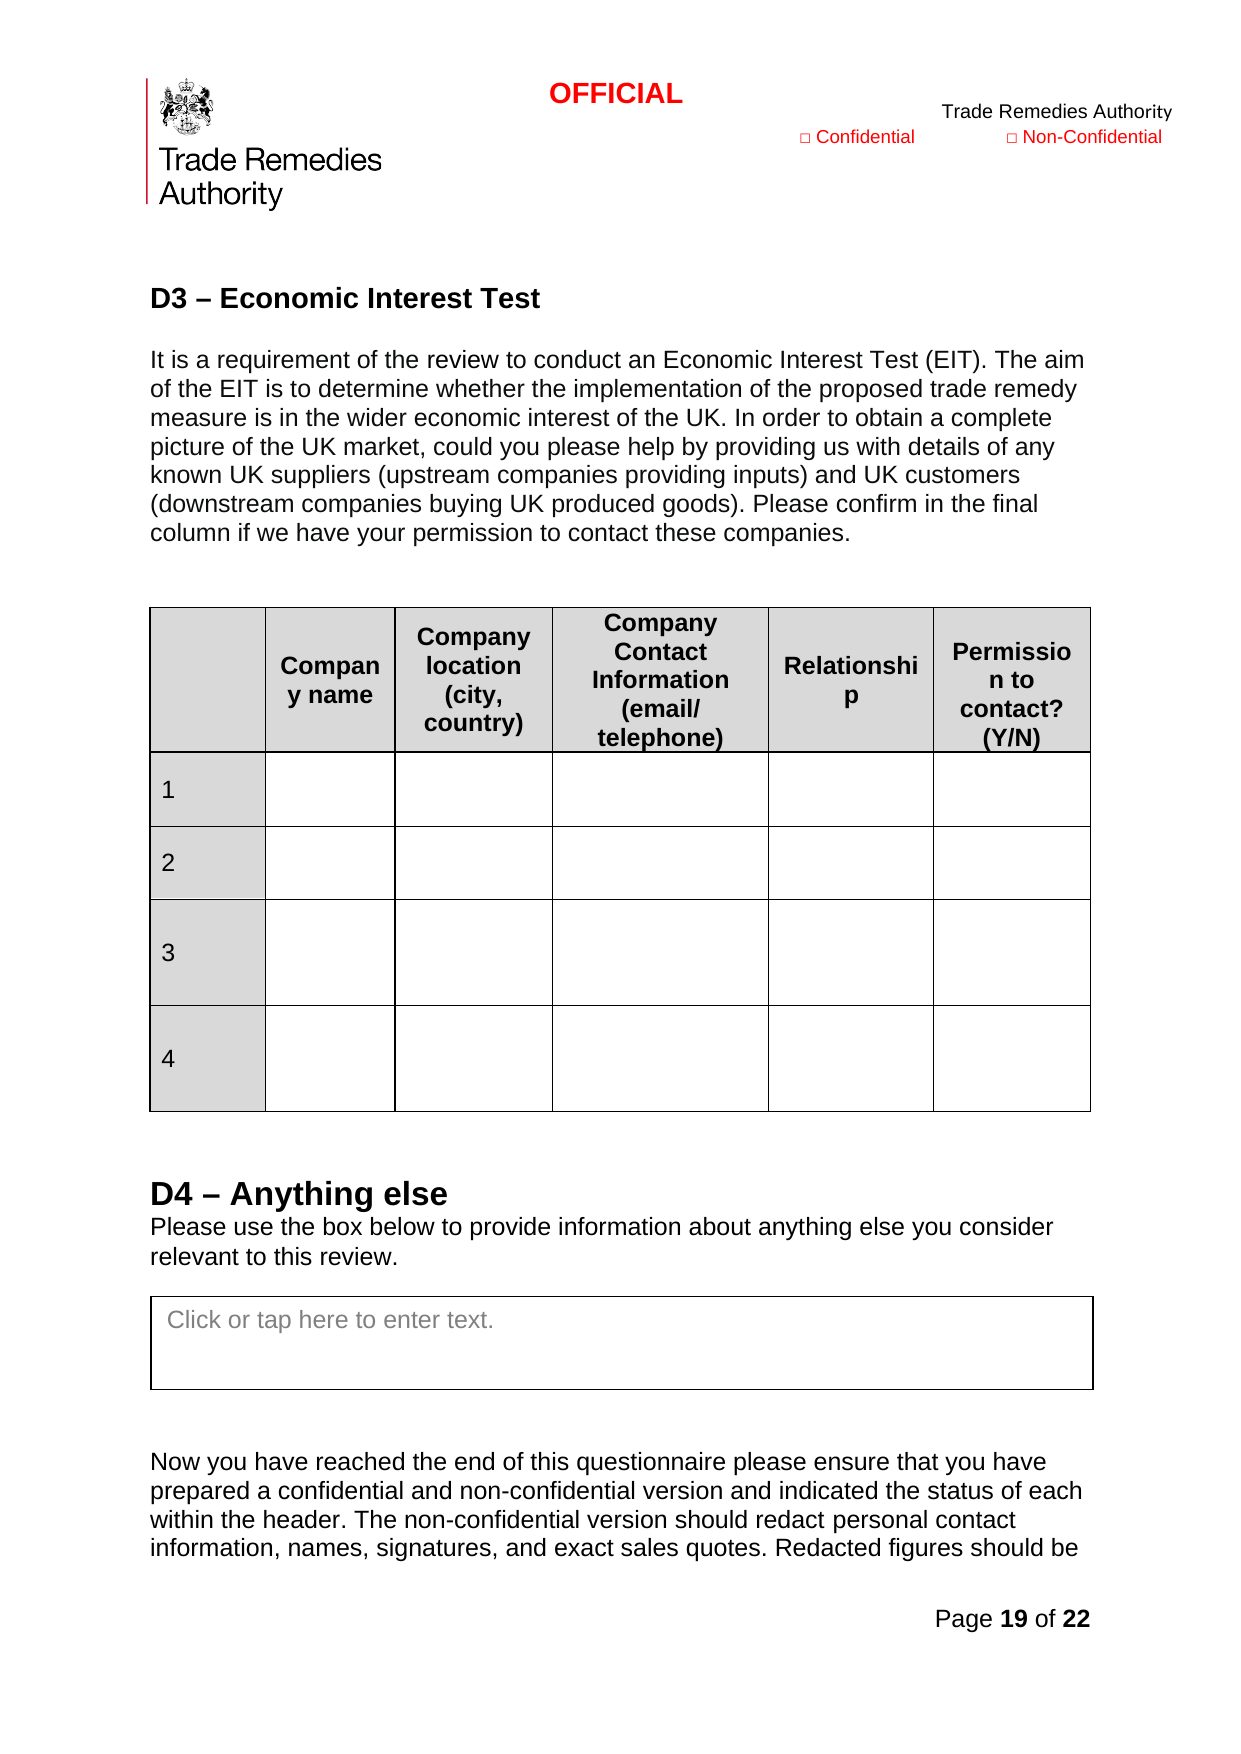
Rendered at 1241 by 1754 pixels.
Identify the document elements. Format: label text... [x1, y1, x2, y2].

table_cell [553, 827, 768, 898]
text [152, 1297, 1092, 1389]
table_cell [769, 753, 933, 826]
table_cell [934, 753, 1090, 826]
table_cell [553, 753, 768, 826]
table_cell [396, 753, 552, 826]
table_cell [266, 827, 394, 898]
table_cell [266, 1006, 394, 1111]
table_cell [396, 827, 552, 898]
text Now you have reached the end of this questionnaire please ensure that you have prepared a confidential and non-confidential version and indicated the status of each within the header. The non-confidential version should redact personal contact information, names, signatures, and exact sales quotes. Redacted figures should be [150, 1447, 1090, 1562]
table_header Company Contact Information (email/telephone) [553, 608, 768, 751]
text It is a requirement of the review to conduct an Economic Interest Test (EIT). The aim of the EIT is to determine whether the implementation of the proposed trade remedy measure is in the wider economic interest of the UK. In order to obtain a complete picture of the UK market, could you please help by providing us with details of any known UK suppliers (upstream companies providing inputs) and UK customers (downstream companies buying UK produced goods). Please confirm in the final column if we have your permission to contact these companies. [150, 345, 1090, 547]
table_cell 2 [151, 827, 265, 898]
text Please use the box below to provide information about anything else you consider relevant to this review. [150, 1212, 1090, 1270]
table_cell [553, 1006, 768, 1111]
table_header Permission to contact? (Y/N) [934, 608, 1090, 751]
table_cell [934, 900, 1090, 1005]
subtitle D3 – Economic Interest Test [150, 281, 1090, 314]
table_cell [769, 900, 933, 1005]
table_cell 4 [151, 1006, 265, 1111]
table_cell 3 [151, 900, 265, 1005]
table_cell [553, 900, 768, 1005]
table_cell [266, 900, 394, 1005]
table_header [151, 608, 265, 751]
subtitle D4 – Anything else [150, 1174, 1090, 1212]
text Click or tap here to enter text. [167, 1305, 1077, 1333]
table_cell [396, 1006, 552, 1111]
table_cell [934, 1006, 1090, 1111]
table_cell 1 [151, 753, 265, 826]
table_header Company location (city, country) [396, 608, 552, 751]
table_header Relationship [769, 608, 933, 751]
table_cell [266, 753, 394, 826]
table_cell [934, 827, 1090, 898]
table_cell [769, 1006, 933, 1111]
table_cell [396, 900, 552, 1005]
table_header Company name [266, 608, 394, 751]
table_cell [769, 827, 933, 898]
